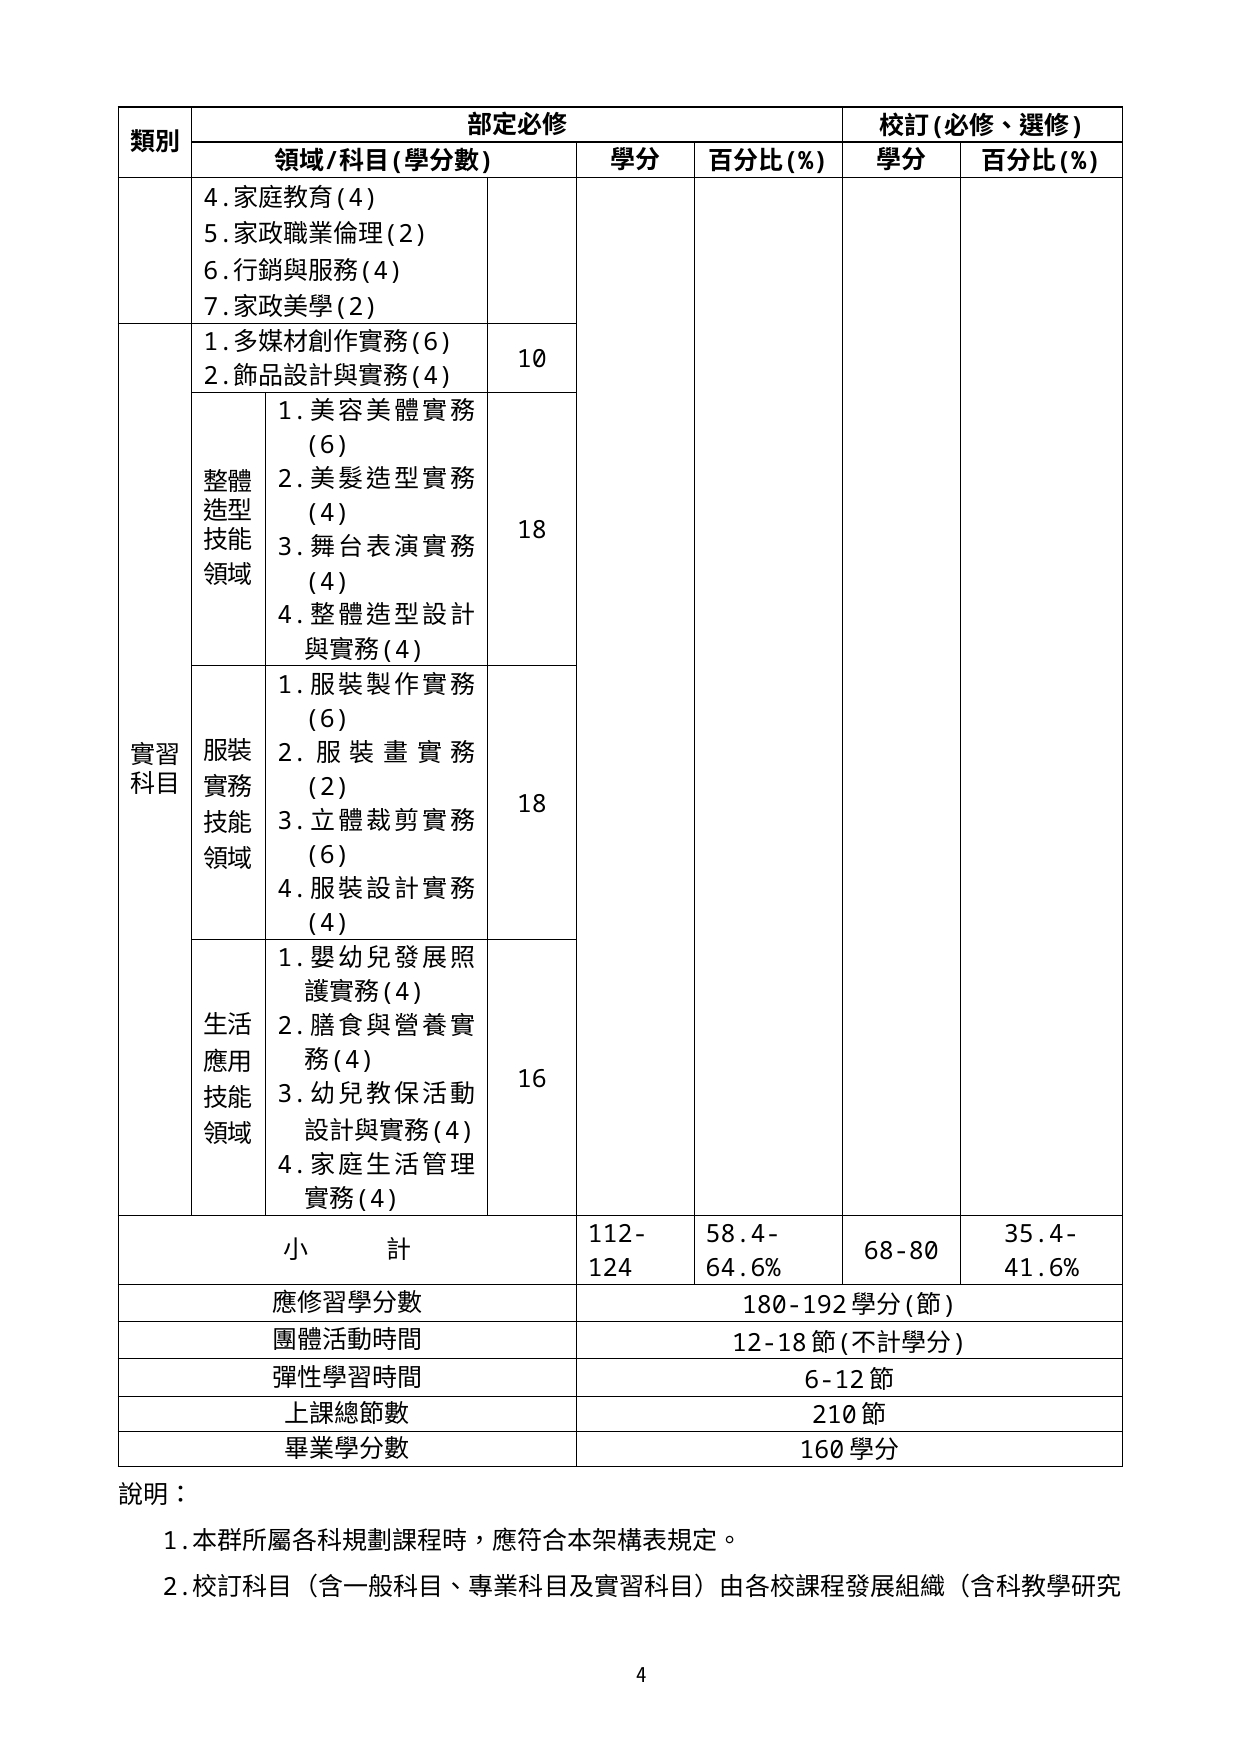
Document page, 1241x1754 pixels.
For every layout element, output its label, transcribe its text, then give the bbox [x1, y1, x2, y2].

table_cell 上課總節數 [119, 1397, 576, 1431]
table_cell 學分 [577, 143, 694, 177]
table_header 部定必修 [192, 108, 842, 141]
table_cell 學分 [843, 143, 960, 177]
table_cell 180-192學分(節) [577, 1285, 1122, 1321]
table_cell 生活應用技能領域 [192, 940, 265, 1214]
table_header 類別 [119, 108, 191, 177]
table_cell 1.服裝製作實務(6) 2.服裝畫實務(2) 3.立體裁剪實務(6) 4.服裝設計實務(4) [266, 666, 487, 939]
table_cell 畢業學分數 [119, 1432, 576, 1466]
table_cell 58.4-64.6% [695, 1216, 842, 1284]
table_cell 6-12節 [577, 1359, 1122, 1396]
table_cell 彈性學習時間 [119, 1359, 576, 1396]
table_cell 應修習學分數 [119, 1285, 576, 1321]
text 1.本群所屬各科規劃課程時，應符合本架構表規定。 [162, 1513, 1122, 1558]
table_cell 18 [488, 393, 576, 665]
table_cell 4.家庭教育(4) 5.家政職業倫理(2) 6.行銷與服務(4) 7.家政美學(2) [192, 178, 487, 323]
table_cell [695, 178, 842, 1214]
table_cell 整體造型技能領域 [192, 393, 265, 665]
table_cell 18 [488, 666, 576, 939]
table_cell 112-124 [577, 1216, 694, 1284]
table_cell 領域/科目(學分數) [192, 143, 576, 177]
table_cell 160學分 [577, 1432, 1122, 1466]
table_cell 210節 [577, 1397, 1122, 1431]
table_cell 35.4-41.6% [961, 1216, 1122, 1284]
table_cell 16 [488, 940, 576, 1214]
table_cell 百分比(%) [961, 143, 1122, 177]
table_cell [961, 178, 1122, 1214]
table_cell 10 [488, 324, 576, 392]
text 說明： [118, 1467, 1122, 1513]
table_cell [577, 178, 694, 1214]
table_cell 實習科目 [119, 324, 191, 1214]
table_cell 1.多媒材創作實務(6) 2.飾品設計與實務(4) [192, 324, 487, 392]
table_cell 1.美容美體實務(6) 2.美髮造型實務(4) 3.舞台表演實務(4) 4.整體造型設計與實務(4) [266, 393, 487, 665]
table_cell 12-18節(不計學分) [577, 1322, 1122, 1358]
table_cell 團體活動時間 [119, 1322, 576, 1358]
table_cell [488, 178, 576, 323]
table_cell 1.嬰幼兒發展照護實務(4) 2.膳食與營養實務(4) 3.幼兒教保活動設計與實務(4) 4.家庭生活管理實務(4) [266, 940, 487, 1214]
table_header 校訂(必修、選修) [843, 108, 1122, 141]
table_cell 百分比(%) [695, 143, 842, 177]
text 2.校訂科目（含一般科目、專業科目及實習科目）由各校課程發展組織（含科教學研究 [162, 1558, 1122, 1604]
table_cell 服裝實務技能領域 [192, 666, 265, 939]
table_cell [843, 178, 960, 1214]
table_cell 小計 [119, 1216, 576, 1284]
table_cell 68-80 [843, 1216, 960, 1284]
table_cell [119, 178, 191, 323]
